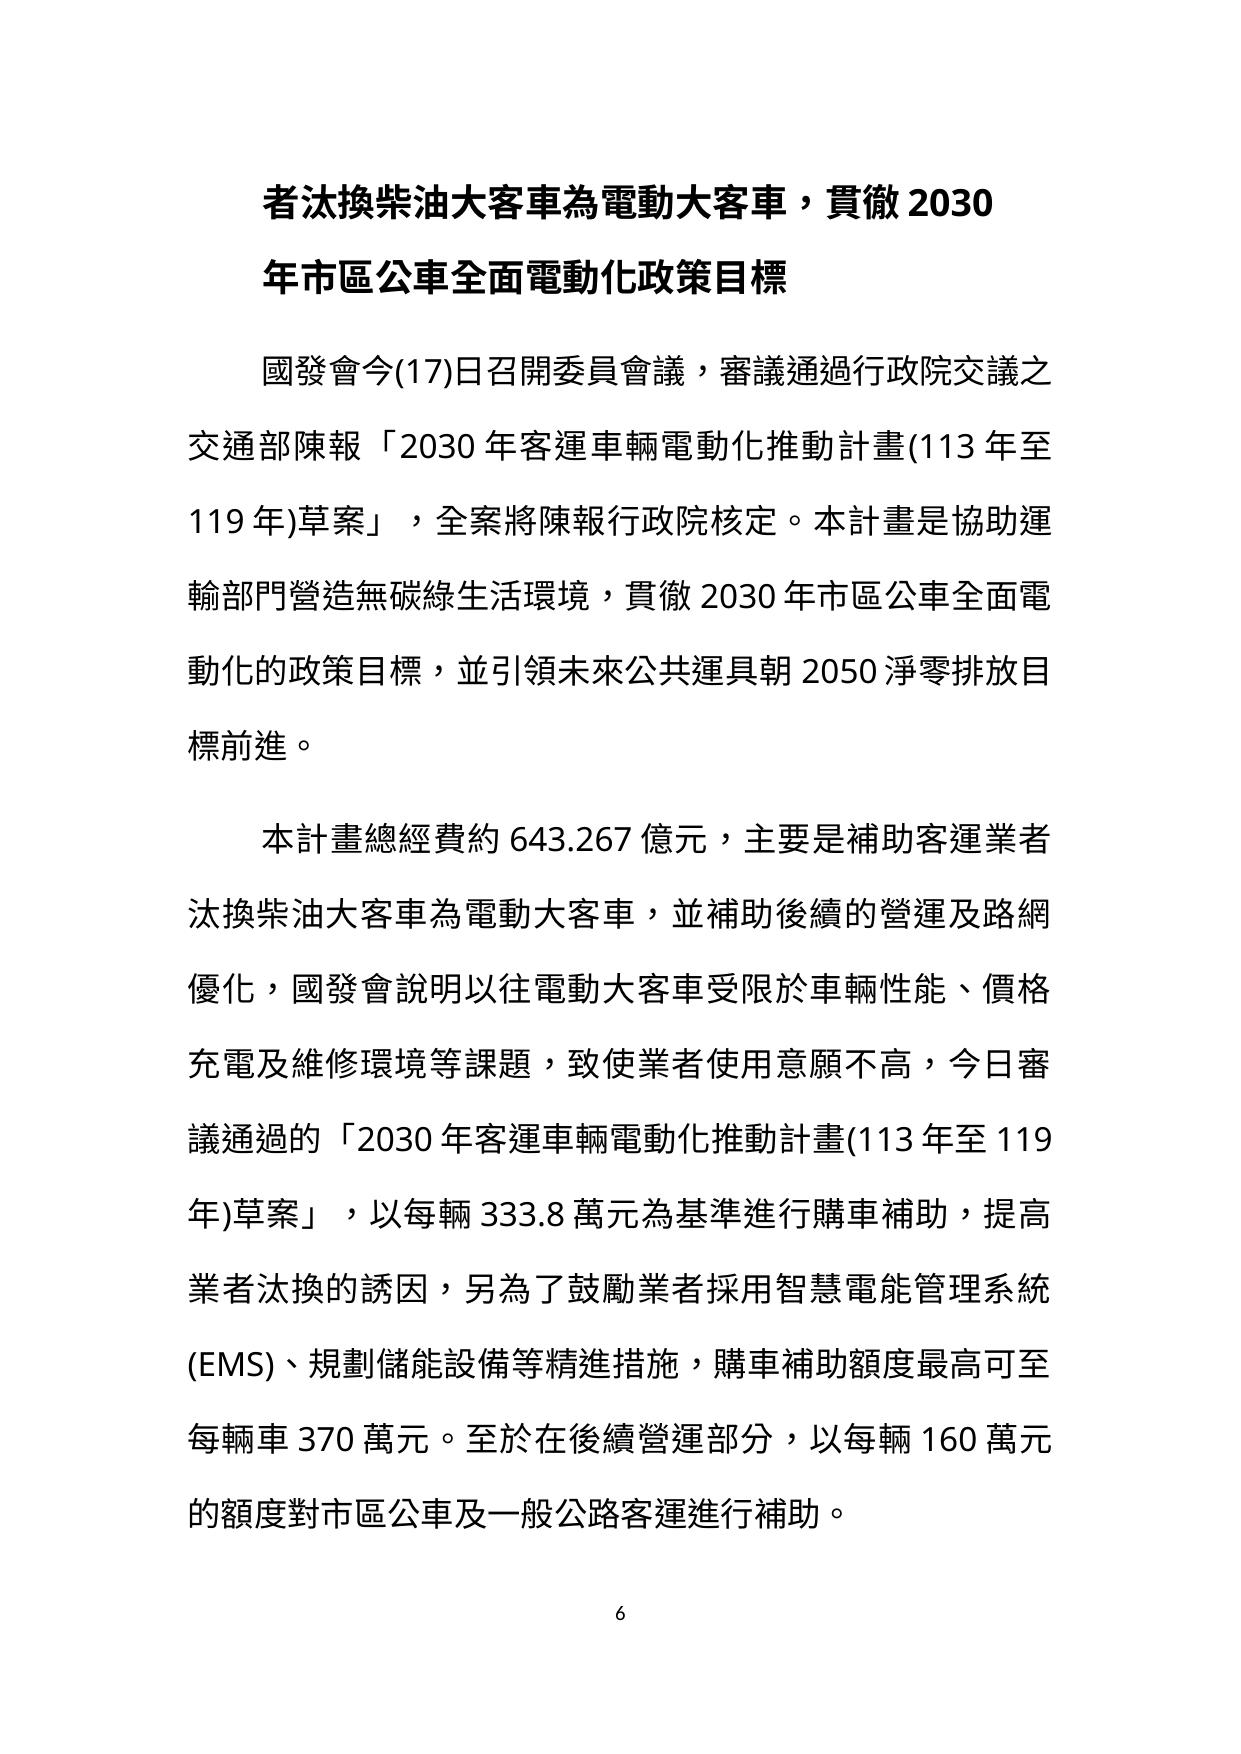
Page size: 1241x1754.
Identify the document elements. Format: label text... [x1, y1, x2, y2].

text 國發會今(17)日召開委員會議，審議通過行政院交議之交通部陳報「2030年客運車輛電動化推動計畫(113年至119年)草案」，全案將陳報行政院核定。本計畫是協助運輸部門營造無碳綠生活環境，貫徹2030年市區公車全面電動化的政策目標，並引領未來公共運具朝2050淨零排放目標前進。 [187, 331, 1053, 781]
text 本計畫總經費約643.267億元，主要是補助客運業者汰換柴油大客車為電動大客車，並補助後續的營運及路網優化，國發會說明以往電動大客車受限於車輛性能、價格、充電及維修環境等課題，致使業者使用意願不高，今日審議通過的「2030年客運車輛電動化推動計畫(113年至119年)草案」，以每輛333.8萬元為基準進行購車補助，提高業者汰換的誘因，另為了鼓勵業者採用智慧電能管理系統(EMS)、規劃儲能設備等精進措施，購車補助額度最高可至每輛車370萬元。至於在後續營運部分，以每輛160萬元的額度對市區公車及一般公路客運進行補助。 [187, 800, 1053, 1550]
list 者汰換柴油大客車為電動大客車，貫徹2030年市區公車全面電動化政策目標 [187, 162, 1014, 312]
